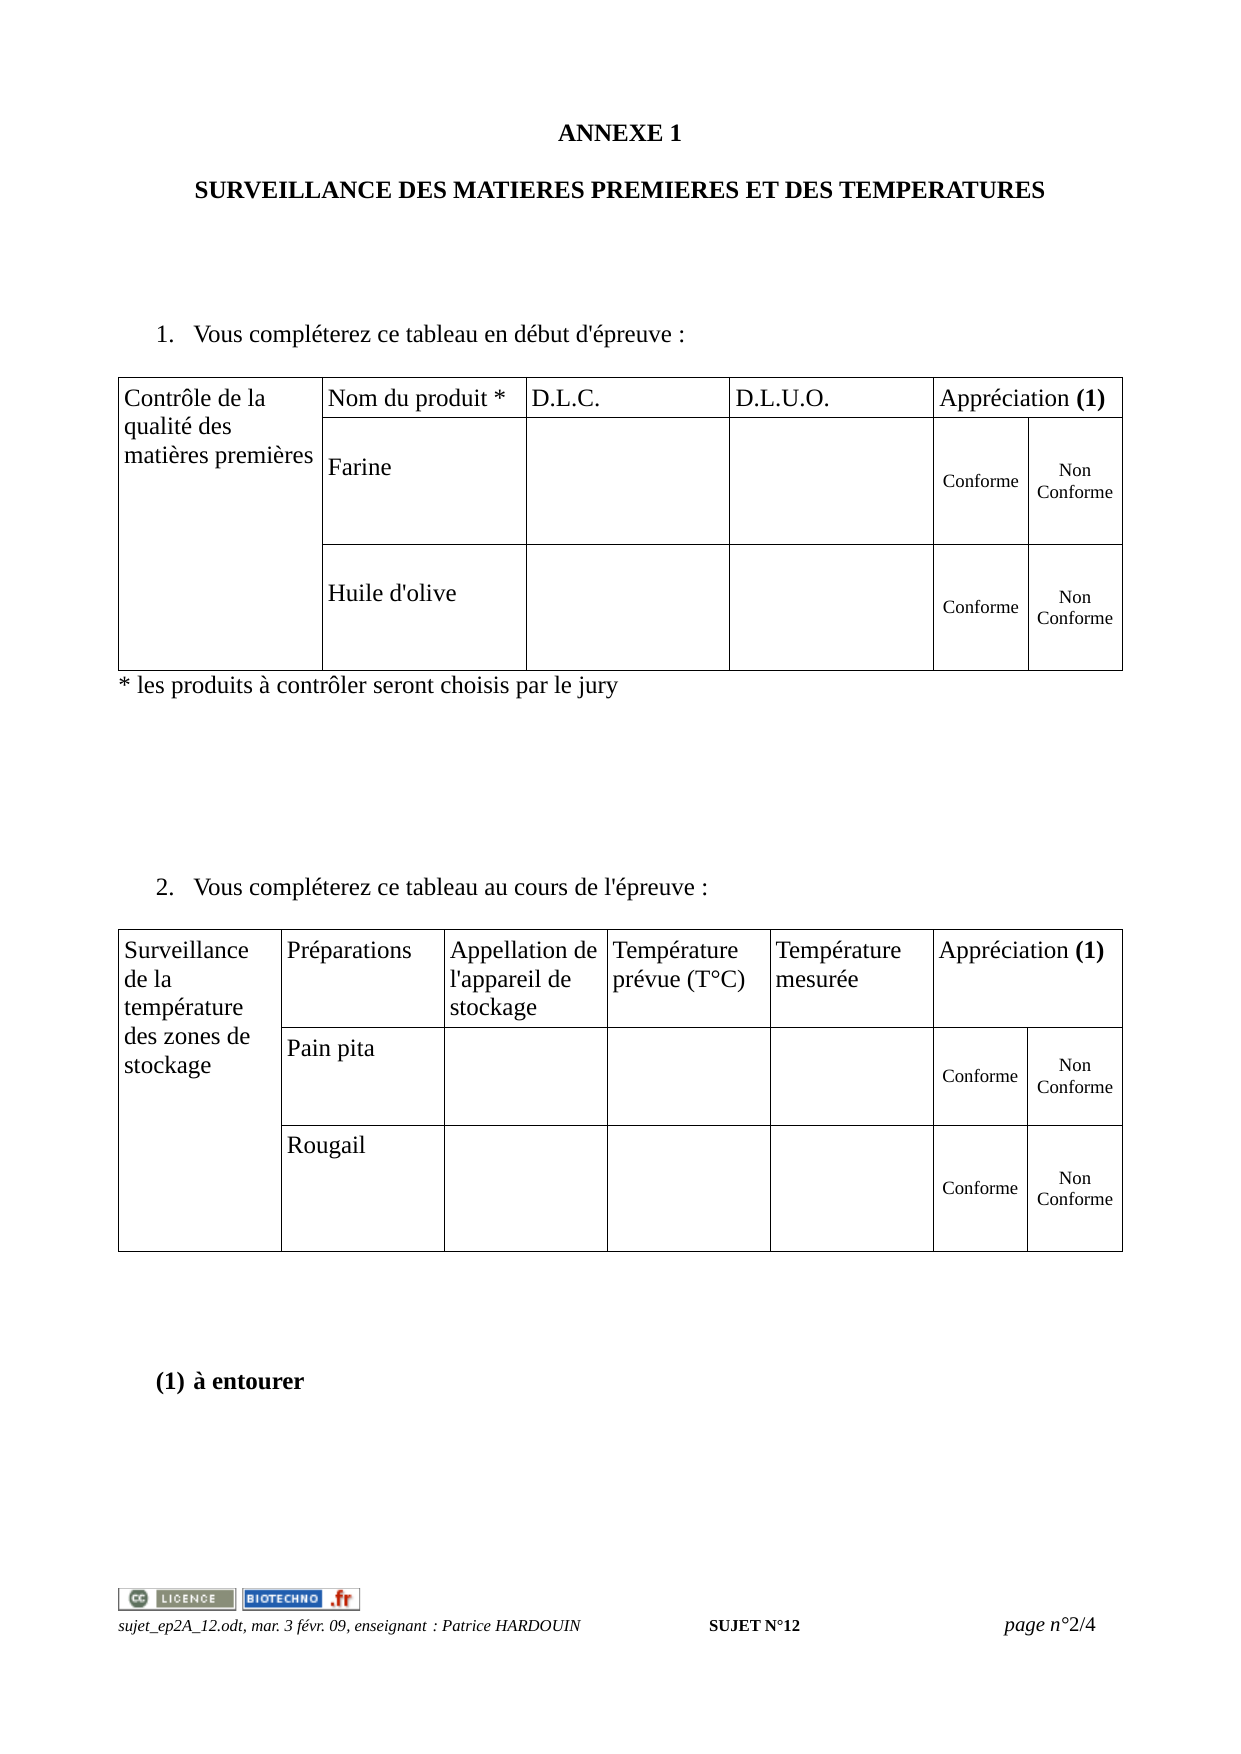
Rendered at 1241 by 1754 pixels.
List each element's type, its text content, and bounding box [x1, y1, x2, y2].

table_cell [608, 1028, 770, 1125]
table_header Température prévue (T°C) [608, 930, 770, 1027]
table_cell Non Conforme [1029, 418, 1122, 544]
picture [242, 1588, 361, 1611]
table_cell Non Conforme [1029, 545, 1122, 670]
table_header D.L.U.O. [730, 378, 933, 417]
table_cell [730, 545, 933, 670]
table_header Nom du produit * [323, 378, 526, 417]
table_cell Conforme [934, 545, 1028, 670]
table_cell [730, 418, 933, 544]
table_cell [445, 1126, 607, 1251]
list Vous compléterez ce tableau au cours de l'épreuve : [156, 872, 1122, 900]
table_cell [771, 1126, 933, 1251]
text * les produits à contrôler seront choisis par le jury [118, 671, 1122, 699]
table_cell Huile d'olive [323, 545, 526, 670]
table_cell [527, 545, 729, 670]
table_header D.L.C. [527, 378, 729, 417]
list Vous compléterez ce tableau en début d'épreuve : [156, 319, 1122, 348]
table_cell [608, 1126, 770, 1251]
list à entourer [156, 1366, 1122, 1395]
table_cell Farine [323, 418, 526, 544]
table_cell [771, 1028, 933, 1125]
text SURVEILLANCE DES MATIERES PREMIERES ET DES TEMPERATURES [118, 176, 1122, 204]
table_cell Conforme [934, 418, 1028, 544]
table_cell [527, 418, 729, 544]
table_cell Pain pita [282, 1028, 444, 1125]
table_header Température mesurée [771, 930, 933, 1027]
table_cell Non Conforme [1028, 1126, 1122, 1251]
table_cell Conforme [934, 1028, 1027, 1125]
table_header Appréciation (1) [934, 930, 1122, 1027]
table_header Préparations [282, 930, 444, 1027]
table_cell Non Conforme [1028, 1028, 1122, 1125]
table_cell [445, 1028, 607, 1125]
table_header Appellation de l'appareil de stockage [445, 930, 607, 1027]
picture [118, 1588, 237, 1611]
text ANNEXE 1 [118, 118, 1122, 147]
table_header Surveillance de la température des zones de stockage [119, 930, 281, 1251]
table_header Appréciation (1) [934, 378, 1122, 417]
table_cell Conforme [934, 1126, 1027, 1251]
table_cell Rougail [282, 1126, 444, 1251]
table_header Contrôle de la qualité des matières premières [119, 378, 322, 670]
